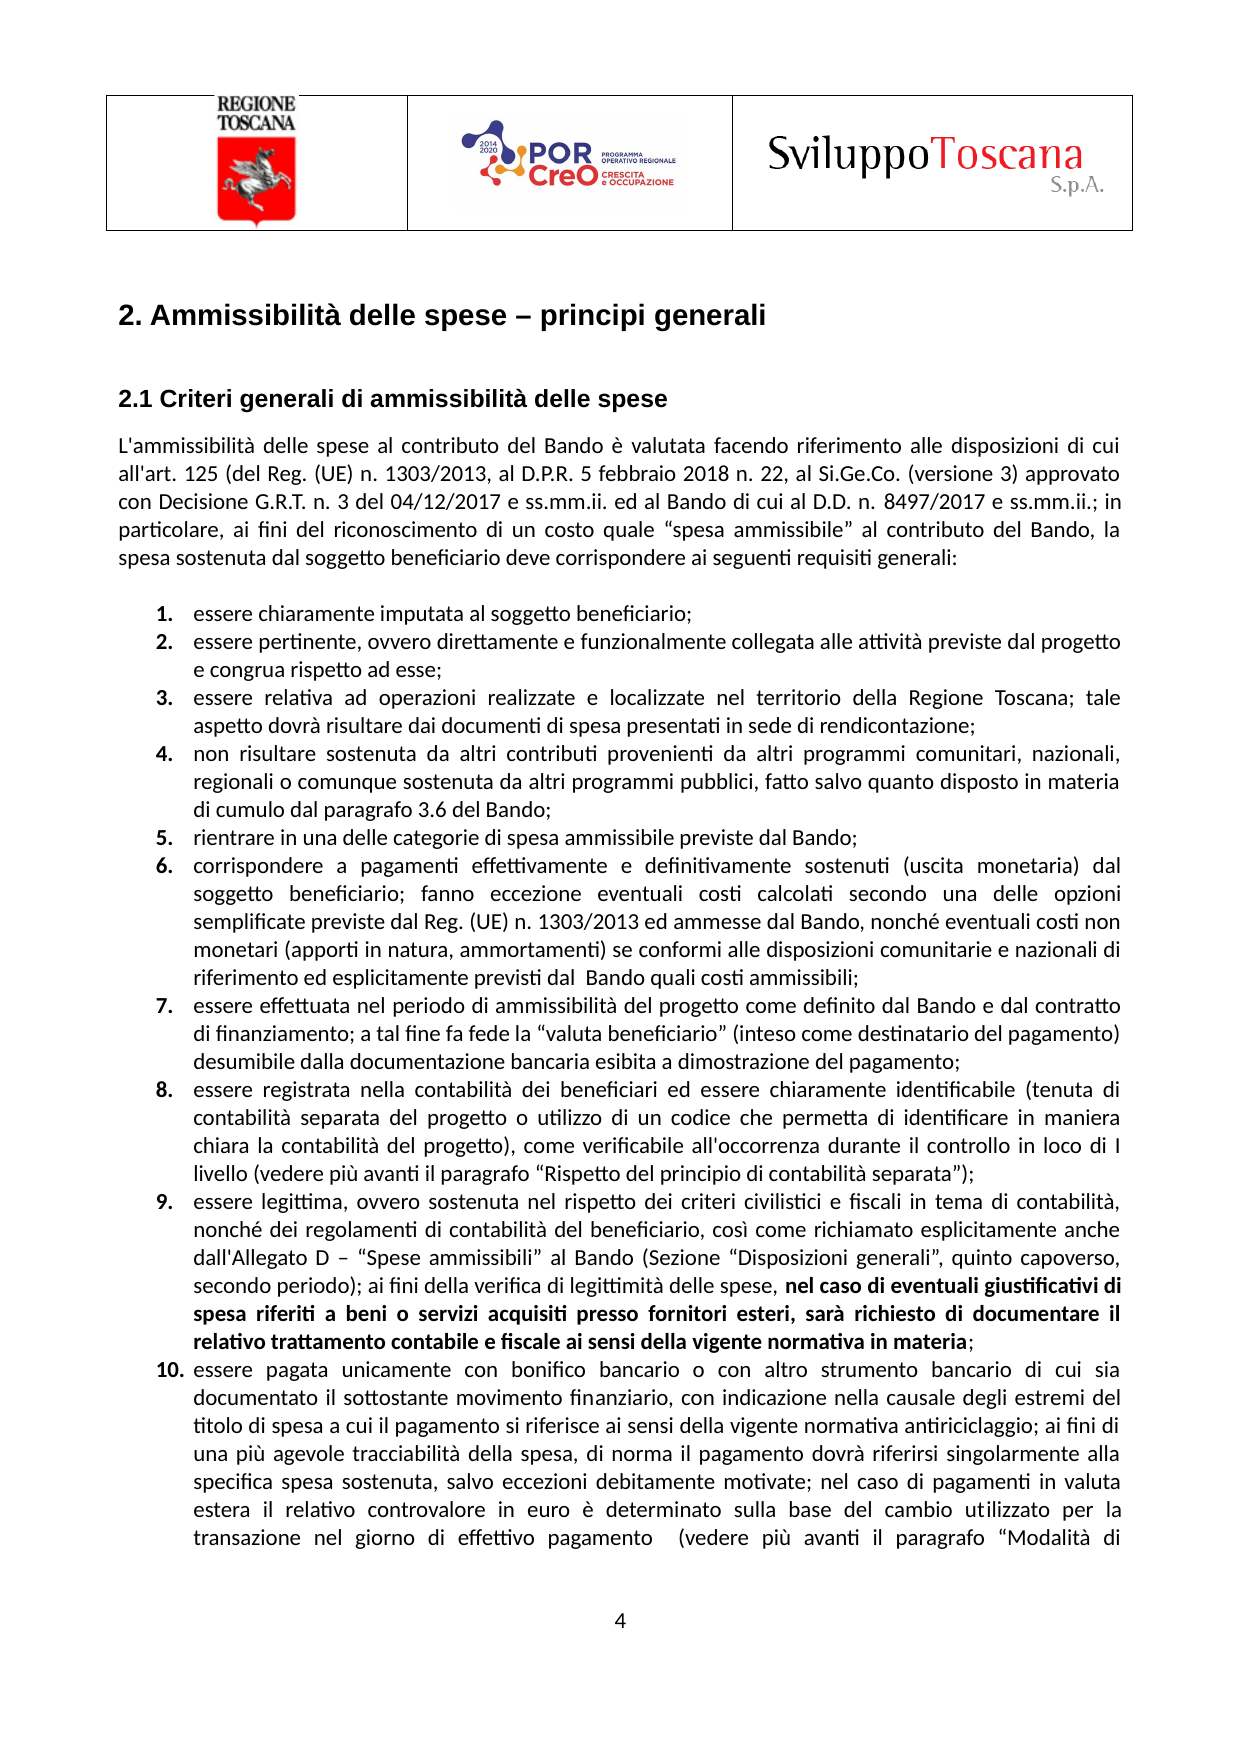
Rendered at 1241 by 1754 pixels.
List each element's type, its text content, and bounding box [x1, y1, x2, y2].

subtitle 2. Ammissibilità delle spese – principi generali [118, 298, 1122, 332]
list essere relativa ad operazioni realizzate e localizzate nel territorio della Regione Toscana; tale aspetto dovrà risultare dai documenti di spesa presentati in sede di rendicontazione; [156, 683, 1122, 739]
picture [454, 115, 685, 210]
list essere chiaramente imputata al soggetto beneficiario; [156, 599, 1122, 627]
picture [758, 128, 1107, 197]
list non risultare sostenuta da altri contributi provenienti da altri programmi comunitari, nazionali, regionali o comunque sostenuta da altri programmi pubblici, fatto salvo quanto disposto in materia di cumulo dal paragrafo 3.6 del Bando; [156, 739, 1122, 823]
list rientrare in una delle categorie di spesa ammissibile previste dal Bando; [156, 823, 1122, 851]
text L'ammissibilità delle spese al contributo del Bando è valutata facendo riferimento alle disposizioni di cui all'art. 125 (del Reg. (UE) n. 1303/2013, al D.P.R. 5 febbraio 2018 n. 22, al Si.Ge.Co. (versione 3) approvato con Decisione G.R.T. n. 3 del 04/12/2017 e ss.mm.ii. ed al Bando di cui al D.D. n. 8497/2017 e ss.mm.ii.; in particolare, ai fini del riconoscimento di un costo quale “spesa ammissibile” al contributo del Bando, la spesa sostenuta dal soggetto beneficiario deve corrispondere ai seguenti requisiti generali: [118, 431, 1122, 571]
list essere pertinente, ovvero direttamente e funzionalmente collegata alle attività previste dal progetto e congrua rispetto ad esse; [156, 627, 1122, 683]
list essere effettuata nel periodo di ammissibilità del progetto come definito dal Bando e dal contratto di finanziamento; a tal fine fa fede la “valuta beneficiario” (inteso come destinatario del pagamento) desumibile dalla documentazione bancaria esibita a dimostrazione del pagamento; [156, 991, 1122, 1075]
list corrispondere a pagamenti effettivamente e definitivamente sostenuti (uscita monetaria) dal soggetto beneficiario; fanno eccezione eventuali costi calcolati secondo una delle opzioni semplificate previste dal Reg. (UE) n. 1303/2013 ed ammesse dal Bando, nonché eventuali costi non monetari (apporti in natura, ammortamenti) se conformi alle disposizioni comunitarie e nazionali di riferimento ed esplicitamente previsti dal Bando quali costi ammissibili; [156, 851, 1122, 991]
list essere pagata unicamente con bonifico bancario o con altro strumento bancario di cui sia documentato il sottostante movimento finanziario, con indicazione nella causale degli estremi del titolo di spesa a cui il pagamento si riferisce ai sensi della vigente normativa antiriciclaggio; ai fini di una più agevole tracciabilità della spesa, di norma il pagamento dovrà riferirsi singolarmente alla specifica spesa sostenuta, salvo eccezioni debitamente motivate; nel caso di pagamenti in valuta estera il relativo controvalore in euro è determinato sulla base del cambio utilizzato per la transazione nel giorno di effettivo pagamento (vedere più avanti il paragrafo “Modalità di [156, 1355, 1122, 1552]
list essere legittima, ovvero sostenuta nel rispetto dei criteri civilistici e fiscali in tema di contabilità, nonché dei regolamenti di contabilità del beneficiario, così come richiamato esplicitamente anche dall'Allegato D – “Spese ammissibili” al Bando (Sezione “Disposizioni generali”, quinto capoverso, secondo periodo); ai fini della verifica di legittimità delle spese, nel caso di eventuali giustificativi di spesa riferiti a beni o servizi acquisiti presso fornitori esteri, sarà richiesto di documentare il relativo trattamento contabile e fiscale ai sensi della vigente normativa in materia; [156, 1187, 1122, 1355]
list essere registrata nella contabilità dei beneficiari ed essere chiaramente identificabile (tenuta di contabilità separata del progetto o utilizzo di un codice che permetta di identificare in maniera chiara la contabilità del progetto), come verificabile all'occorrenza durante il controllo in loco di I livello (vedere più avanti il paragrafo “Rispetto del principio di contabilità separata”); [156, 1075, 1122, 1187]
picture [214, 95, 299, 230]
subtitle 2.1 Criteri generali di ammissibilità delle spese [118, 384, 1122, 413]
